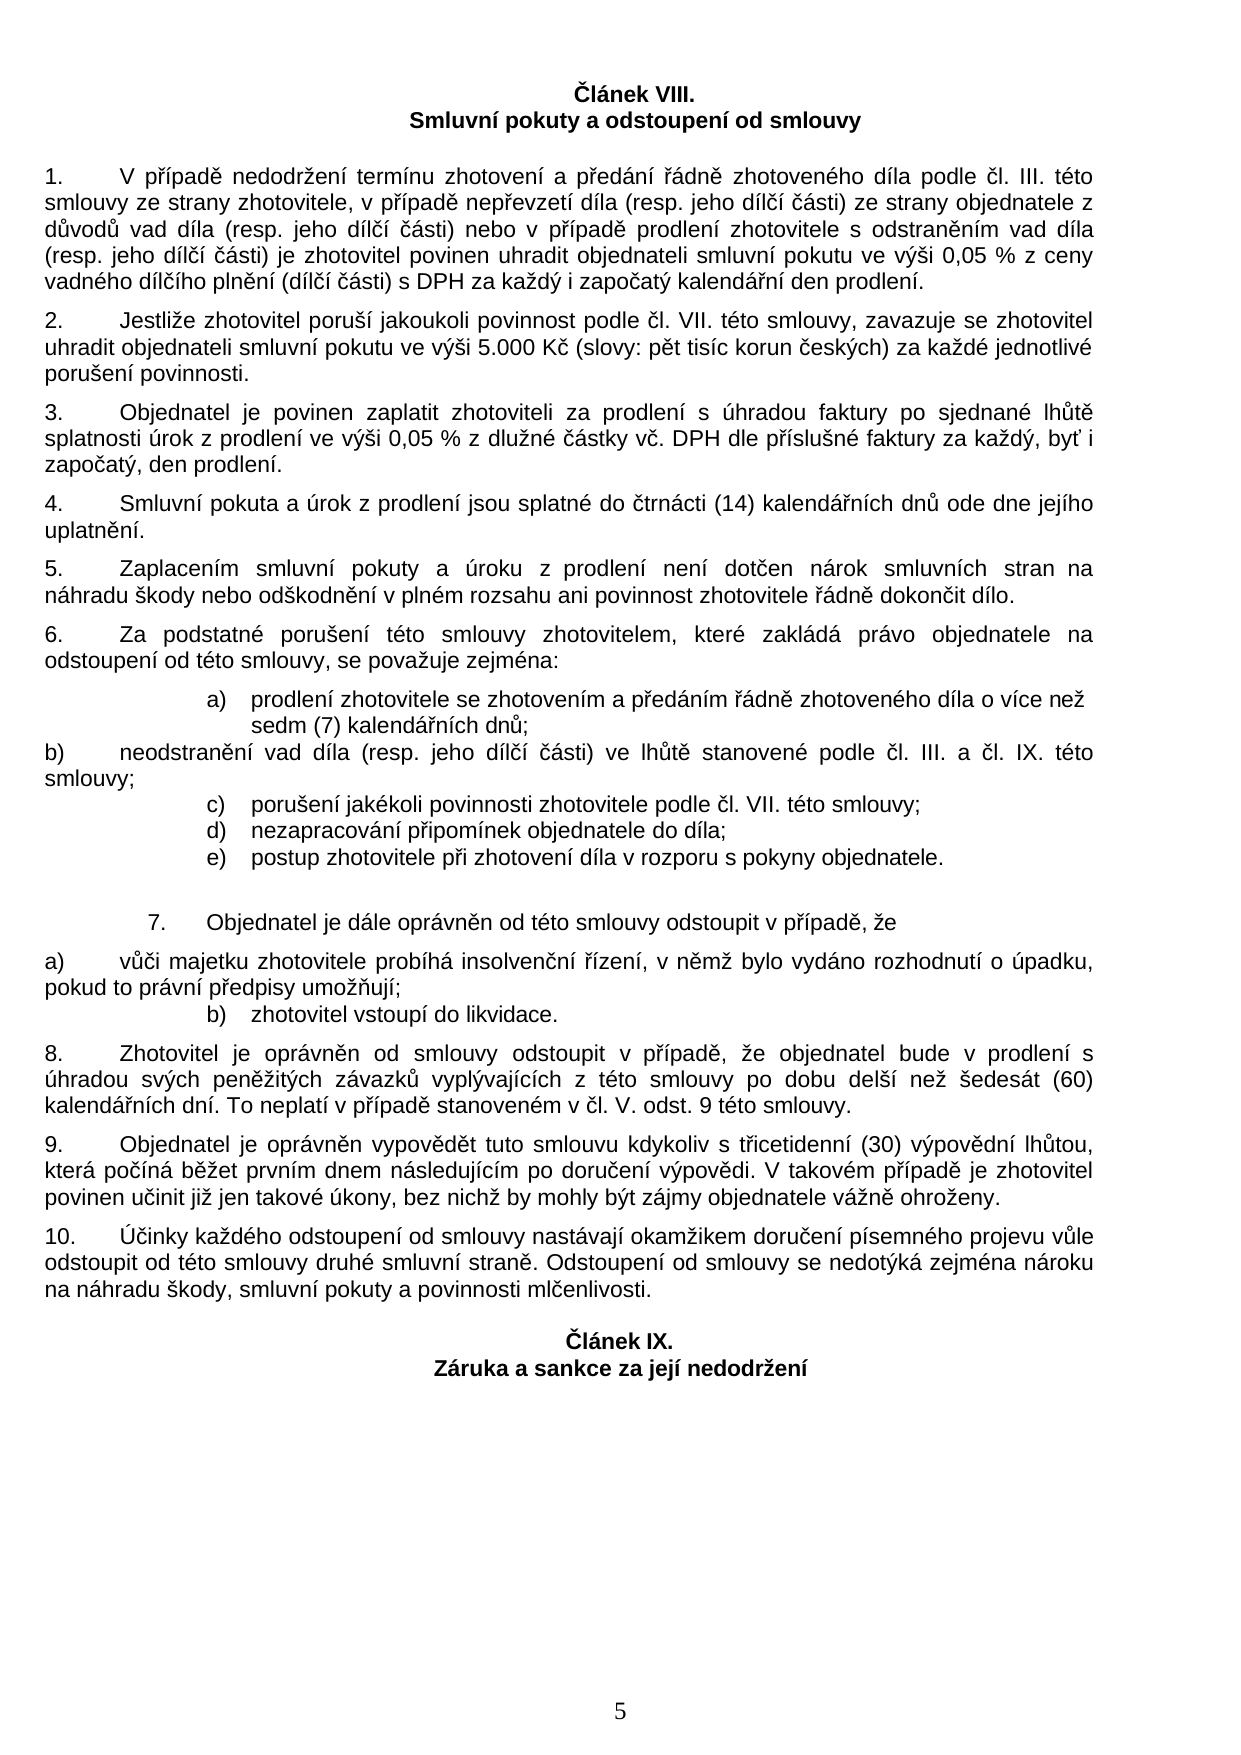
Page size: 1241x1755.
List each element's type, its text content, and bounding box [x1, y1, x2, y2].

list Objednatel je dále oprávněn od této smlouvy odstoupit v případě, že [147, 909, 1197, 936]
subtitle Článek VIII. [574, 82, 1197, 108]
list Objednatel je povinen zaplatit zhotoviteli za prodlení s úhradou faktury po sjednané lhůtě splatnosti úrok z prodlení ve výši 0,05 % z dlužné částky vč. DPH dle příslušné faktury za každý, byť i započatý, den prodlení. [44, 399, 1094, 478]
text Smluvní pokuty a odstoupení od smlouvy [74, 108, 1197, 134]
text Záruka a sankce za její nedodržení [130, 1355, 1110, 1381]
list Zhotovitel je oprávněn od smlouvy odstoupit v případě, že objednatel bude v prodlení s úhradou svých peněžitých závazků vyplývajících z této smlouvy po dobu delší než šedesát (60) kalendářních dní. To neplatí v případě stanoveném v čl. V. odst. 9 této smlouvy. [44, 1039, 1094, 1119]
list Smluvní pokuta a úrok z prodlení jsou splatné do čtrnácti (14) kalendářních dnů ode dne jejího uplatnění. [44, 490, 1094, 543]
list neodstranění vad díla (resp. jeho dílčí části) ve lhůtě stanovené podle čl. III. a čl. IX. této smlouvy; [44, 739, 1094, 791]
subtitle Článek IX. [565, 1328, 1197, 1354]
list vůči majetku zhotovitele probíhá insolvenční řízení, v němž bylo vydáno rozhodnutí o úpadku, pokud to právní předpisy umožňují; [44, 948, 1093, 1001]
list prodlení zhotovitele se zhotovením a předáním řádně zhotoveného díla o více než [206, 686, 1197, 712]
list nezapracování připomínek objednatele do díla; [206, 818, 1197, 844]
list Zaplacením smluvní pokuty a úroku z prodlení není dotčen nárok smluvních stran na náhradu škody nebo odškodnění v plném rozsahu ani povinnost zhotovitele řádně dokončit dílo. [44, 555, 1094, 608]
list zhotovitel vstoupí do likvidace. [206, 1001, 1197, 1027]
list Účinky každého odstoupení od smlouvy nastávají okamžikem doručení písemného projevu vůle odstoupit od této smlouvy druhé smluvní straně. Odstoupení od smlouvy se nedotýká zejména nároku na náhradu škody, smluvní pokuty a povinnosti mlčenlivosti. [44, 1223, 1094, 1302]
list Objednatel je oprávněn vypovědět tuto smlouvu kdykoliv s třicetidenní (30) výpovědní lhůtou, která počíná běžet prvním dnem následujícím po doručení výpovědi. V takovém případě je zhotovitel povinen učinit již jen takové úkony, bez nichž by mohly být zájmy objednatele vážně ohroženy. [44, 1131, 1094, 1210]
list Jestliže zhotovitel poruší jakoukoli povinnost podle čl. VII. této smlouvy, zavazuje se zhotovitel uhradit objednateli smluvní pokutu ve výši 5.000 Kč (slovy: pět tisíc korun českých) za každé jednotlivé porušení povinnosti. [44, 307, 1094, 386]
text sedm (7) kalendářních dnů; [251, 712, 1197, 739]
list Za podstatné porušení této smlouvy zhotovitelem, které zakládá právo objednatele na odstoupení od této smlouvy, se považuje zejména: [44, 621, 1093, 673]
list porušení jakékoli povinnosti zhotovitele podle čl. VII. této smlouvy; [206, 791, 1197, 818]
list postup zhotovitele při zhotovení díla v rozporu s pokyny objednatele. [206, 844, 1197, 870]
list V případě nedodržení termínu zhotovení a předání řádně zhotoveného díla podle čl. III. této smlouvy ze strany zhotovitele, v případě nepřevzetí díla (resp. jeho dílčí části) ze strany objednatele z důvodů vad díla (resp. jeho dílčí části) nebo v případě prodlení zhotovitele s odstraněním vad díla (resp. jeho dílčí části) je zhotovitel povinen uhradit objednateli smluvní pokutu ve výši 0,05 % z ceny vadného dílčího plnění (dílčí části) s DPH za každý i započatý kalendářní den prodlení. [44, 163, 1094, 295]
